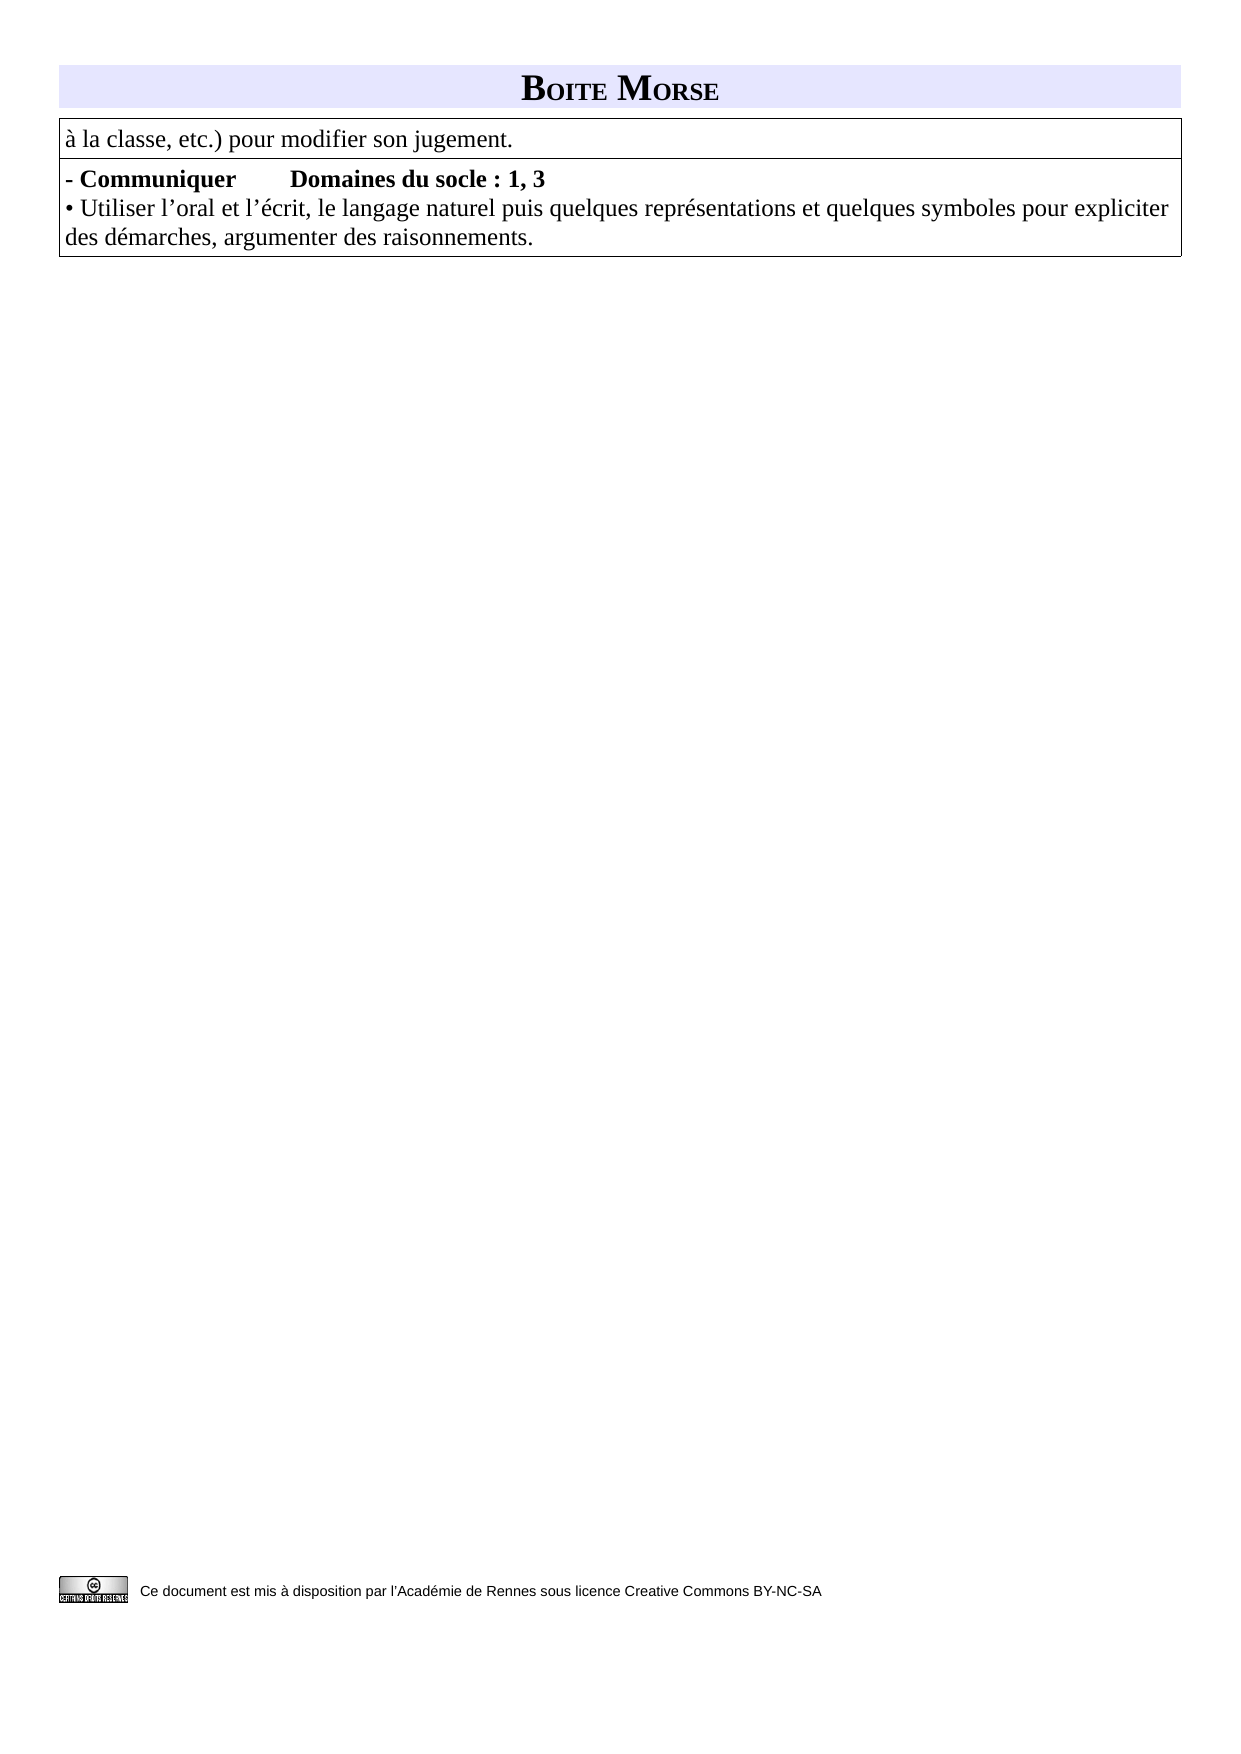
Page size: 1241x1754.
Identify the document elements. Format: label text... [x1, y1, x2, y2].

table_cell à la classe, etc.) pour modifier son jugement. [60, 119, 1181, 158]
picture [59, 1576, 128, 1603]
table_cell - Communiquer Domaines du socle : 1, 3 • Utiliser l’oral et l’écrit, le langage naturel puis quelques représentations et quelques symboles pour expliciter des démarches, argumenter des raisonnements. [60, 159, 1181, 256]
